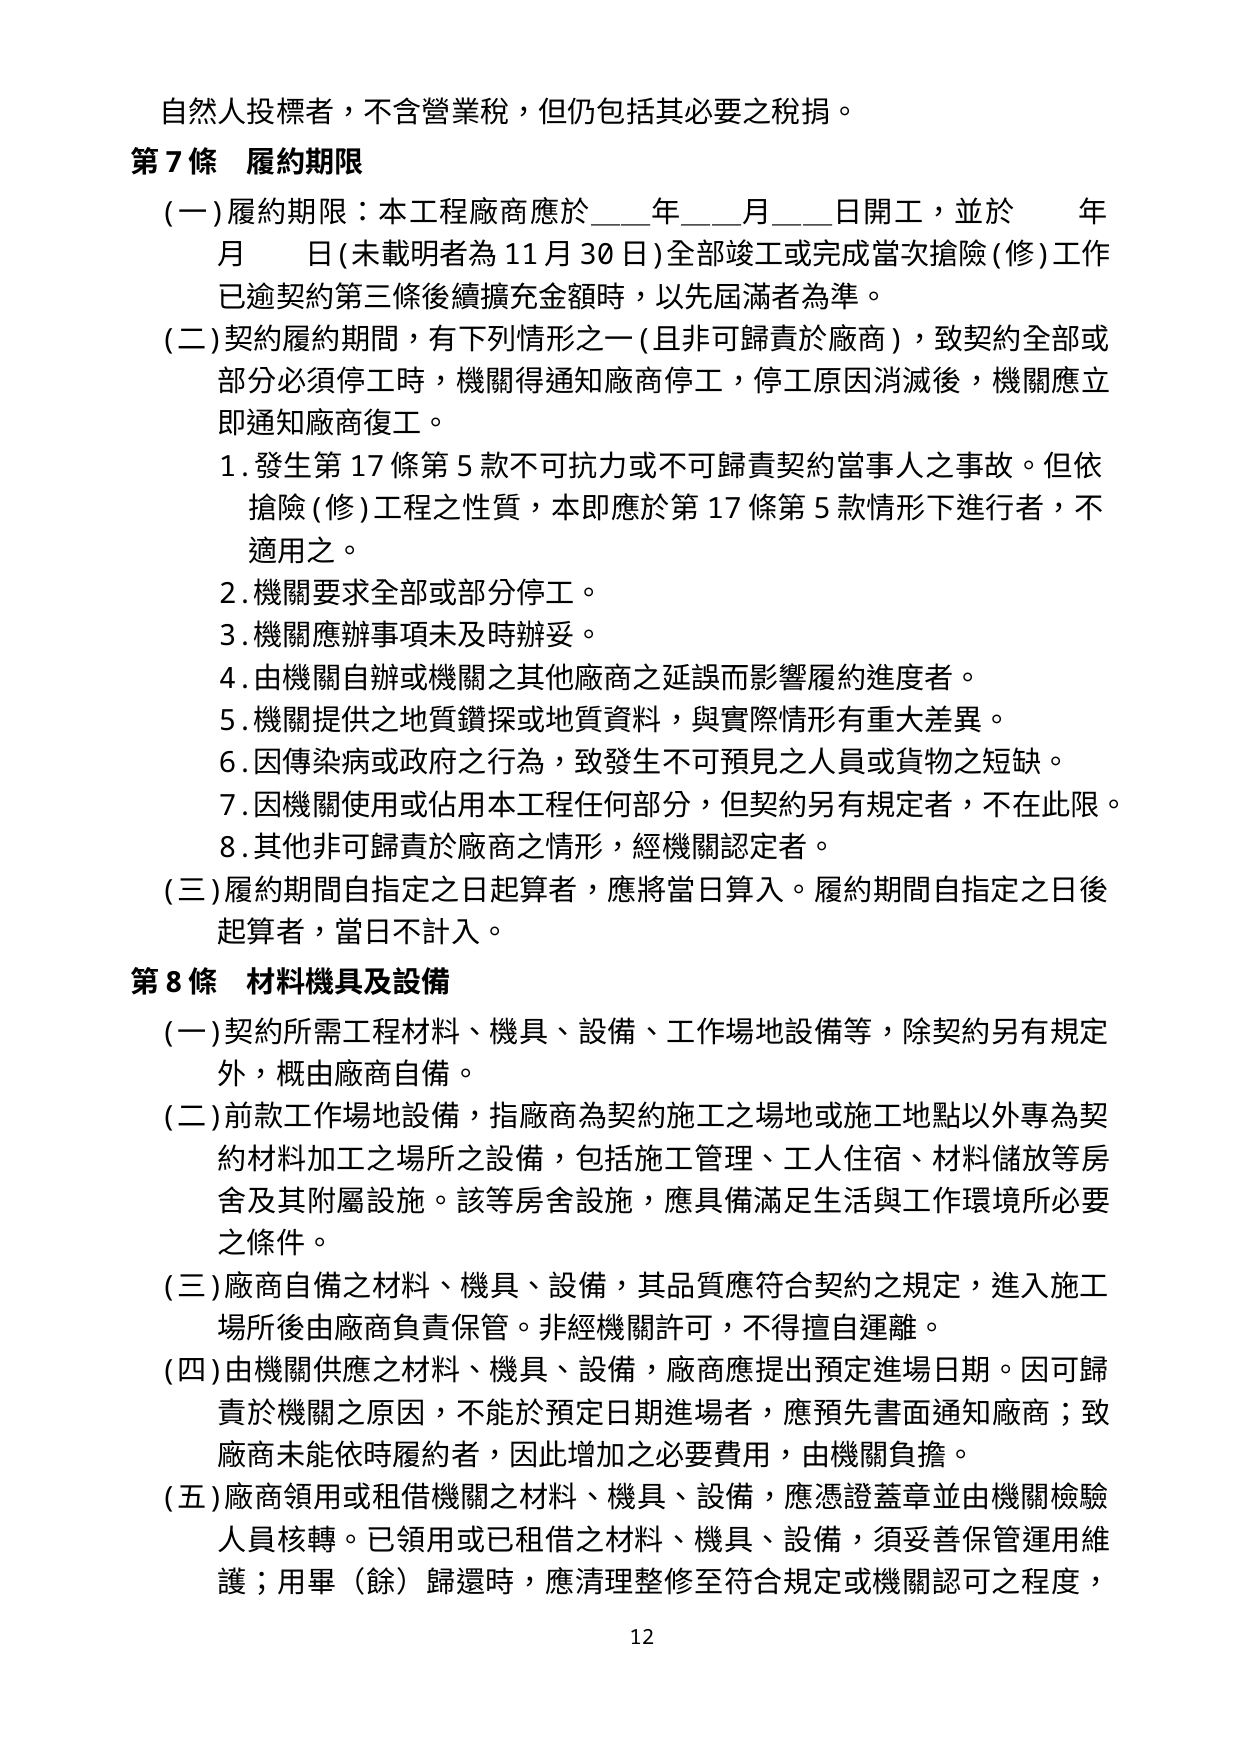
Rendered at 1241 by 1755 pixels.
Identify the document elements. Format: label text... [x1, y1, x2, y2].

text 2.機關要求全部或部分停工。 [218, 569, 1104, 612]
text 第8條 材料機具及設備 [130, 958, 1110, 1001]
text 4.由機關自辦或機關之其他廠商之延誤而影響履約進度者。 [218, 654, 1104, 697]
text (一)契約所需工程材料、機具、設備、工作場地設備等，除契約另有規定外，概由廠商自備。 [159, 1008, 1110, 1093]
text (三)履約期間自指定之日起算者，應將當日算入。履約期間自指定之日後起算者，當日不計入。 [159, 866, 1110, 951]
text 3.機關應辦事項未及時辦妥。 [218, 612, 1104, 654]
text (二)前款工作場地設備，指廠商為契約施工之場地或施工地點以外專為契約材料加工之場所之設備，包括施工管理、工人住宿、材料儲放等房舍及其附屬設施。該等房舍設施，應具備滿足生活與工作環境所必要之條件。 [159, 1093, 1110, 1262]
text 5.機關提供之地質鑽探或地質資料，與實際情形有重大差異。 [218, 697, 1104, 739]
text (三)廠商自備之材料、機具、設備，其品質應符合契約之規定，進入施工場所後由廠商負責保管。非經機關許可，不得擅自運離。 [159, 1262, 1110, 1347]
text (四)由機關供應之材料、機具、設備，廠商應提出預定進場日期。因可歸責於機關之原因，不能於預定日期進場者，應預先書面通知廠商；致廠商未能依時履約者，因此增加之必要費用，由機關負擔。 [159, 1347, 1110, 1474]
text 7.因機關使用或佔用本工程任何部分，但契約另有規定者，不在此限。 [218, 781, 1104, 824]
text 8.其他非可歸責於廠商之情形，經機關認定者。 [218, 824, 1104, 866]
text (五)廠商領用或租借機關之材料、機具、設備，應憑證蓋章並由機關檢驗人員核轉。已領用或已租借之材料、機具、設備，須妥善保管運用維護；用畢（餘）歸還時，應清理整修至符合規定或機關認可之程度， [159, 1474, 1110, 1601]
text 6.因傳染病或政府之行為，致發生不可預見之人員或貨物之短缺。 [218, 739, 1104, 781]
text 第7條 履約期限 [130, 138, 1110, 181]
text 1.發生第17條第5款不可抗力或不可歸責契約當事人之事故。但依搶險(修)工程之性質，本即應於第17條第5款情形下進行者，不適用之。 [218, 442, 1104, 569]
text 自然人投標者，不含營業稅，但仍包括其必要之稅捐。 [159, 89, 1110, 131]
text (二)契約履約期間，有下列情形之一(且非可歸責於廠商)，致契約全部或部分必須停工時，機關得通知廠商停工，停工原因消滅後，機關應立即通知廠商復工。 [159, 315, 1110, 442]
text (一)履約期限：本工程廠商應於＿＿年＿＿月＿＿日開工，並於 年 月 日(未載明者為11月30日)全部竣工或完成當次搶險(修)工作已逾契約第三條後續擴充金額時，以先屆滿者為準。 [159, 188, 1110, 315]
